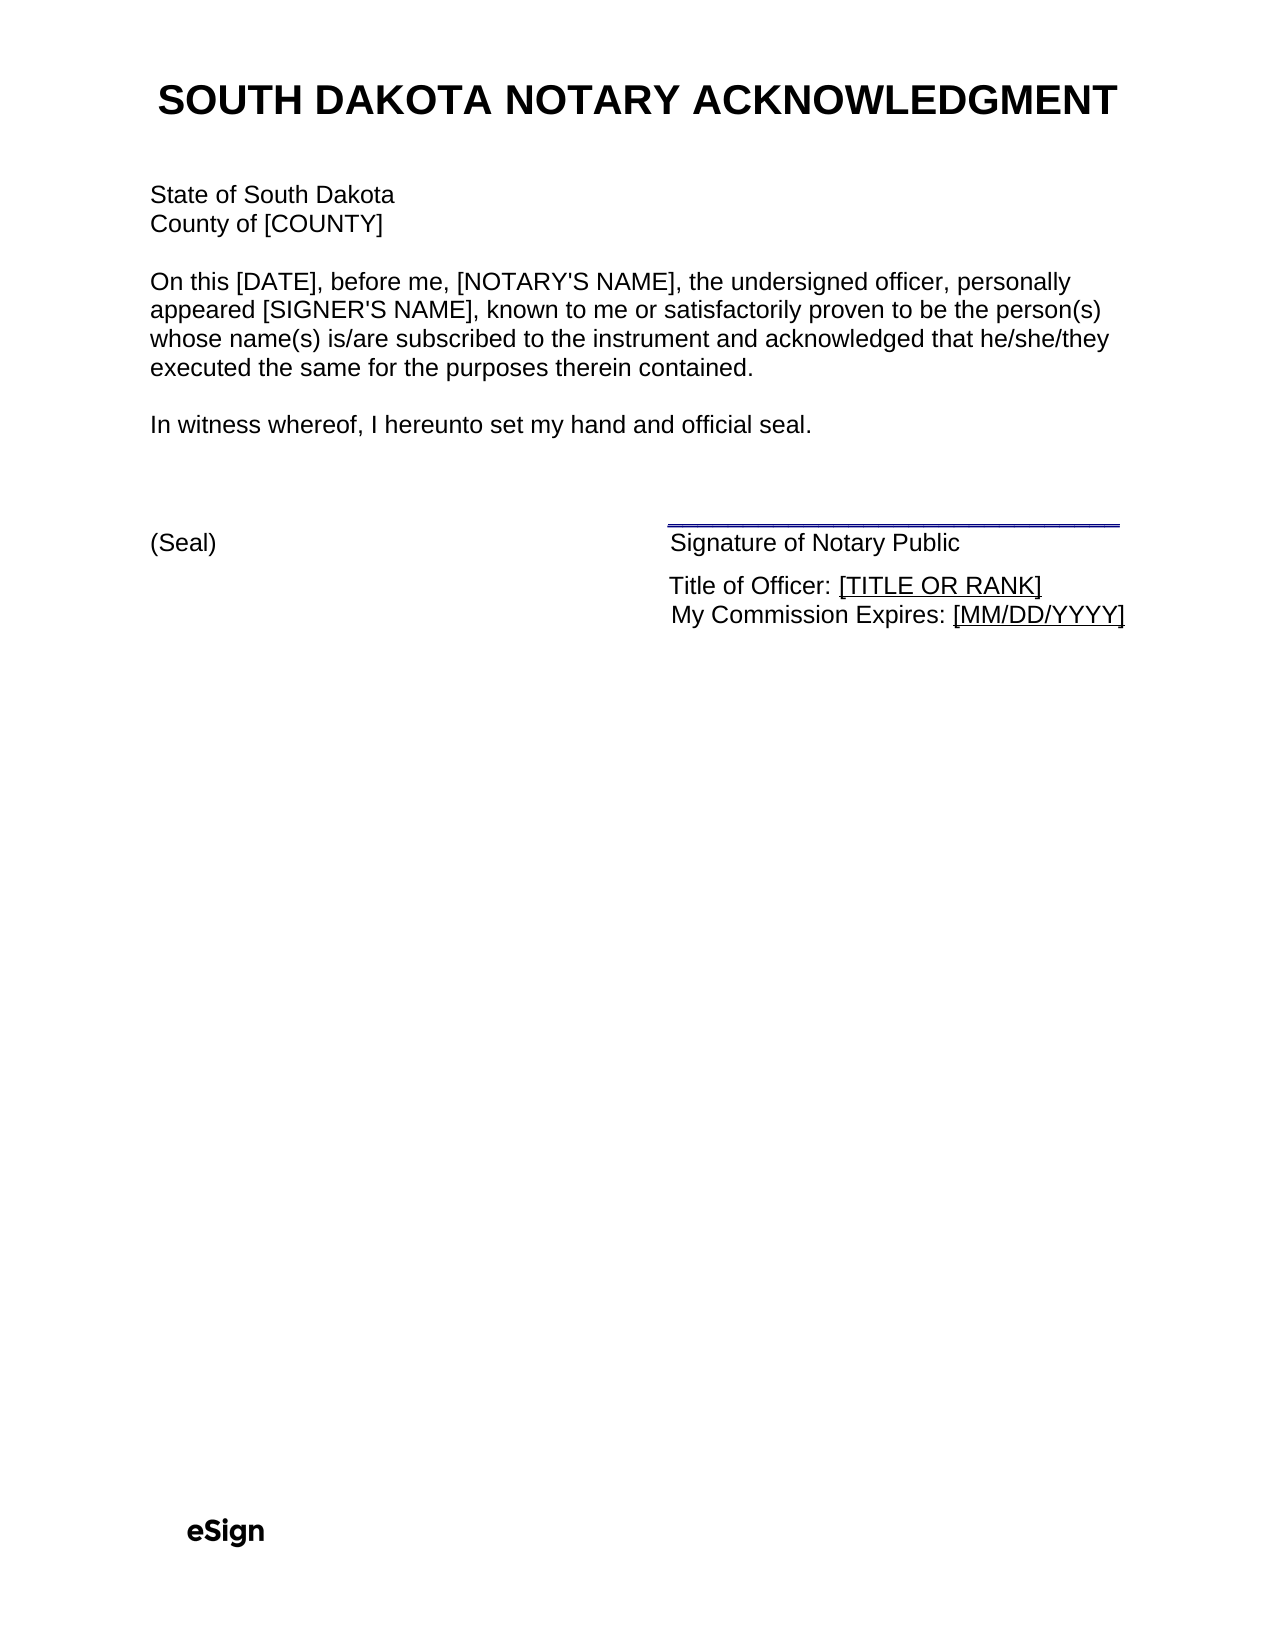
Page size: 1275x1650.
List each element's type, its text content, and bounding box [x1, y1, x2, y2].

text My Commission Expires: [MM/DD/YYYY] [150, 600, 1125, 628]
text State of South Dakota [150, 180, 1125, 209]
text County of [COUNTY] [150, 209, 1125, 238]
title SOUTH DAKOTA NOTARY ACKNOWLEDGMENT [150, 75, 1125, 123]
text Title of Officer: [TITLE OR RANK] [150, 571, 1125, 600]
text (Seal) Signature of Notary Public [150, 528, 1125, 557]
text On this [DATE], before me, [NOTARY'S NAME], the undersigned officer, personally appeared [SIGNER'S NAME], known to me or satisfactorily proven to be the person(s) whose name(s) is/are subscribed to the instrument and acknowledged that he/she/they executed the same for the purposes therein contained. [150, 267, 1125, 382]
text ______________________________ [150, 497, 1125, 528]
text In witness whereof, I hereunto set my hand and official seal. [150, 410, 1125, 439]
